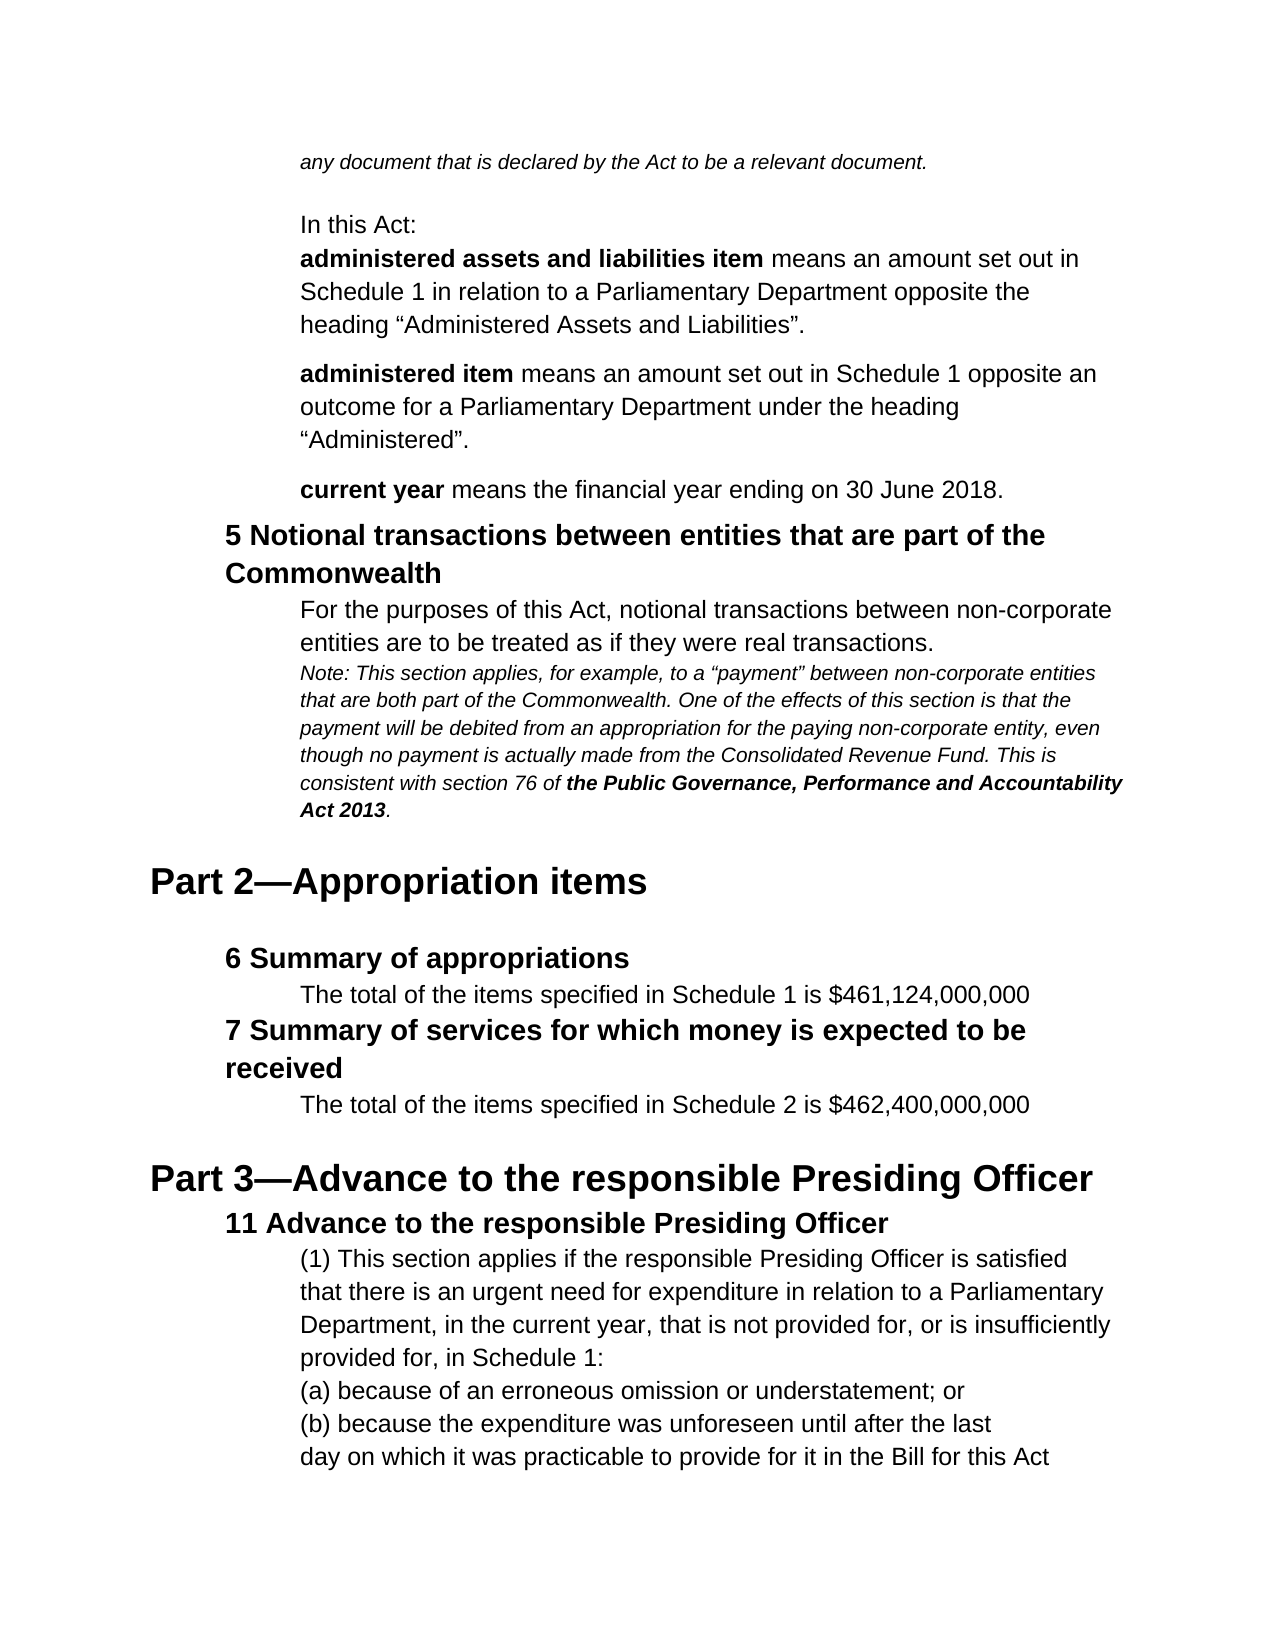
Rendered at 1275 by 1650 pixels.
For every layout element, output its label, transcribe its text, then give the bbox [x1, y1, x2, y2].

text current year means the financial year ending on 30 June 2018. [225, 474, 1125, 503]
text 5 Notional transactions between entities that are part of the Commonwealth [225, 518, 1125, 590]
text 7 Summary of services for which money is expected to be received [225, 1013, 1125, 1085]
text (a) because of an erroneous omission or understatement; or [300, 1376, 1125, 1405]
text 6 Summary of appropriations [225, 941, 1125, 975]
text In this Act: [300, 211, 1125, 239]
text Part 2—Appropriation items [150, 859, 1125, 902]
text any document that is declared by the Act to be a relevant document. [300, 150, 1125, 174]
text Note: This section applies, for example, to a “payment” between non‐corporate entities that are both part of the Commonwealth. One of the effects of this section is that the payment will be debited from an appropriation for the paying non‐corporate entity, even though no payment is actually made from the Consolidated Revenue Fund. This is consistent with section 76 of the Public Governance, Performance and Accountability Act 2013. [300, 661, 1125, 822]
text day on which it was practicable to provide for it in the Bill for this Act [300, 1442, 1125, 1471]
text 11 Advance to the responsible Presiding Officer [225, 1206, 1125, 1239]
text (b) because the expenditure was unforeseen until after the last [300, 1409, 1125, 1438]
text (1) This section applies if the responsible Presiding Officer is satisfied [300, 1244, 1125, 1273]
text Department, in the current year, that is not provided for, or is insufficiently [300, 1310, 1125, 1339]
text For the purposes of this Act, notional transactions between non‐corporate entities are to be treated as if they were real transactions. [300, 595, 1125, 657]
text administered item means an amount set out in Schedule 1 opposite an outcome for a Parliamentary Department under the heading “Administered”. [300, 359, 1125, 454]
text administered assets and liabilities item means an amount set out in Schedule 1 in relation to a Parliamentary Department opposite the heading “Administered Assets and Liabilities”. [300, 243, 1125, 338]
text that there is an urgent need for expenditure in relation to a Parliamentary [300, 1277, 1125, 1306]
text provided for, in Schedule 1: [300, 1343, 1125, 1372]
text Part 3—Advance to the responsible Presiding Officer [150, 1156, 1125, 1199]
text The total of the items specified in Schedule 2 is $462,400,000,000 [300, 1090, 1125, 1119]
text The total of the items specified in Schedule 1 is $461,124,000,000 [300, 980, 1125, 1009]
